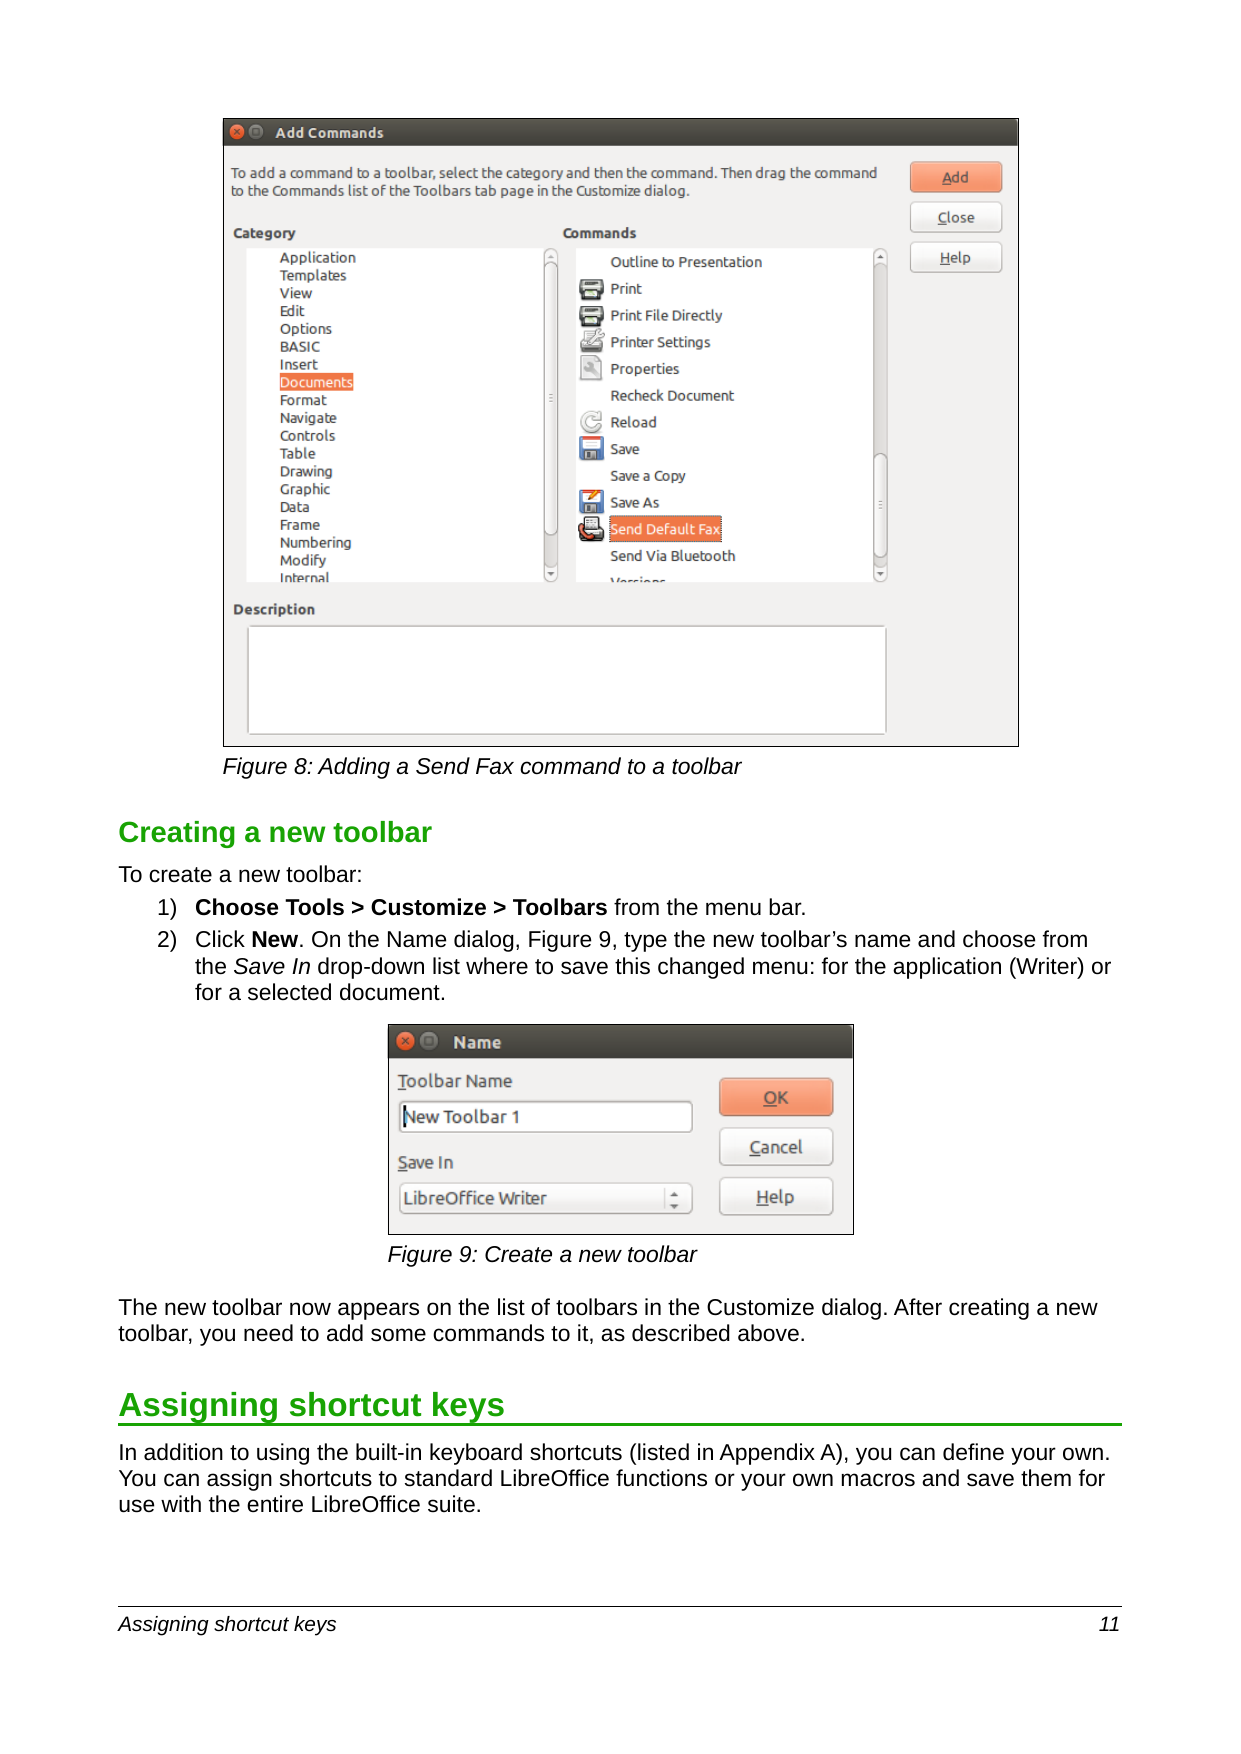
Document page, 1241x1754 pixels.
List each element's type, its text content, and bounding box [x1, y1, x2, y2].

list Choose Tools > Customize > Toolbars from the menu bar. [177, 894, 1122, 920]
list Click New. On the Name dialog, Figure 9, type the new toolbar’s name and choose from the Save In drop-down list where to save this changed menu: for the application (Writer) or for a selected document. [177, 926, 1122, 1005]
subtitle Assigning shortcut keys [118, 1385, 1122, 1423]
text In addition to using the built-in keyboard shortcuts (listed in Appendix A), you can define your own. You can assign shortcuts to standard LibreOffice functions or your own macros and save them for use with the entire LibreOffice suite. [118, 1438, 1122, 1518]
text The new toolbar now appears on the list of toolbars in the Customize dialog. After creating a new toolbar, you need to add some commands to it, as described above. [118, 1294, 1122, 1347]
list To create a new toolbar: [118, 861, 1122, 887]
text Figure 9: Create a new toolbar [387, 1241, 853, 1267]
subtitle Creating a new toolbar [118, 815, 1122, 848]
picture [389, 1025, 853, 1234]
text Figure 8: Adding a Send Fax command to a toolbar [222, 753, 1018, 779]
picture [224, 119, 1018, 746]
